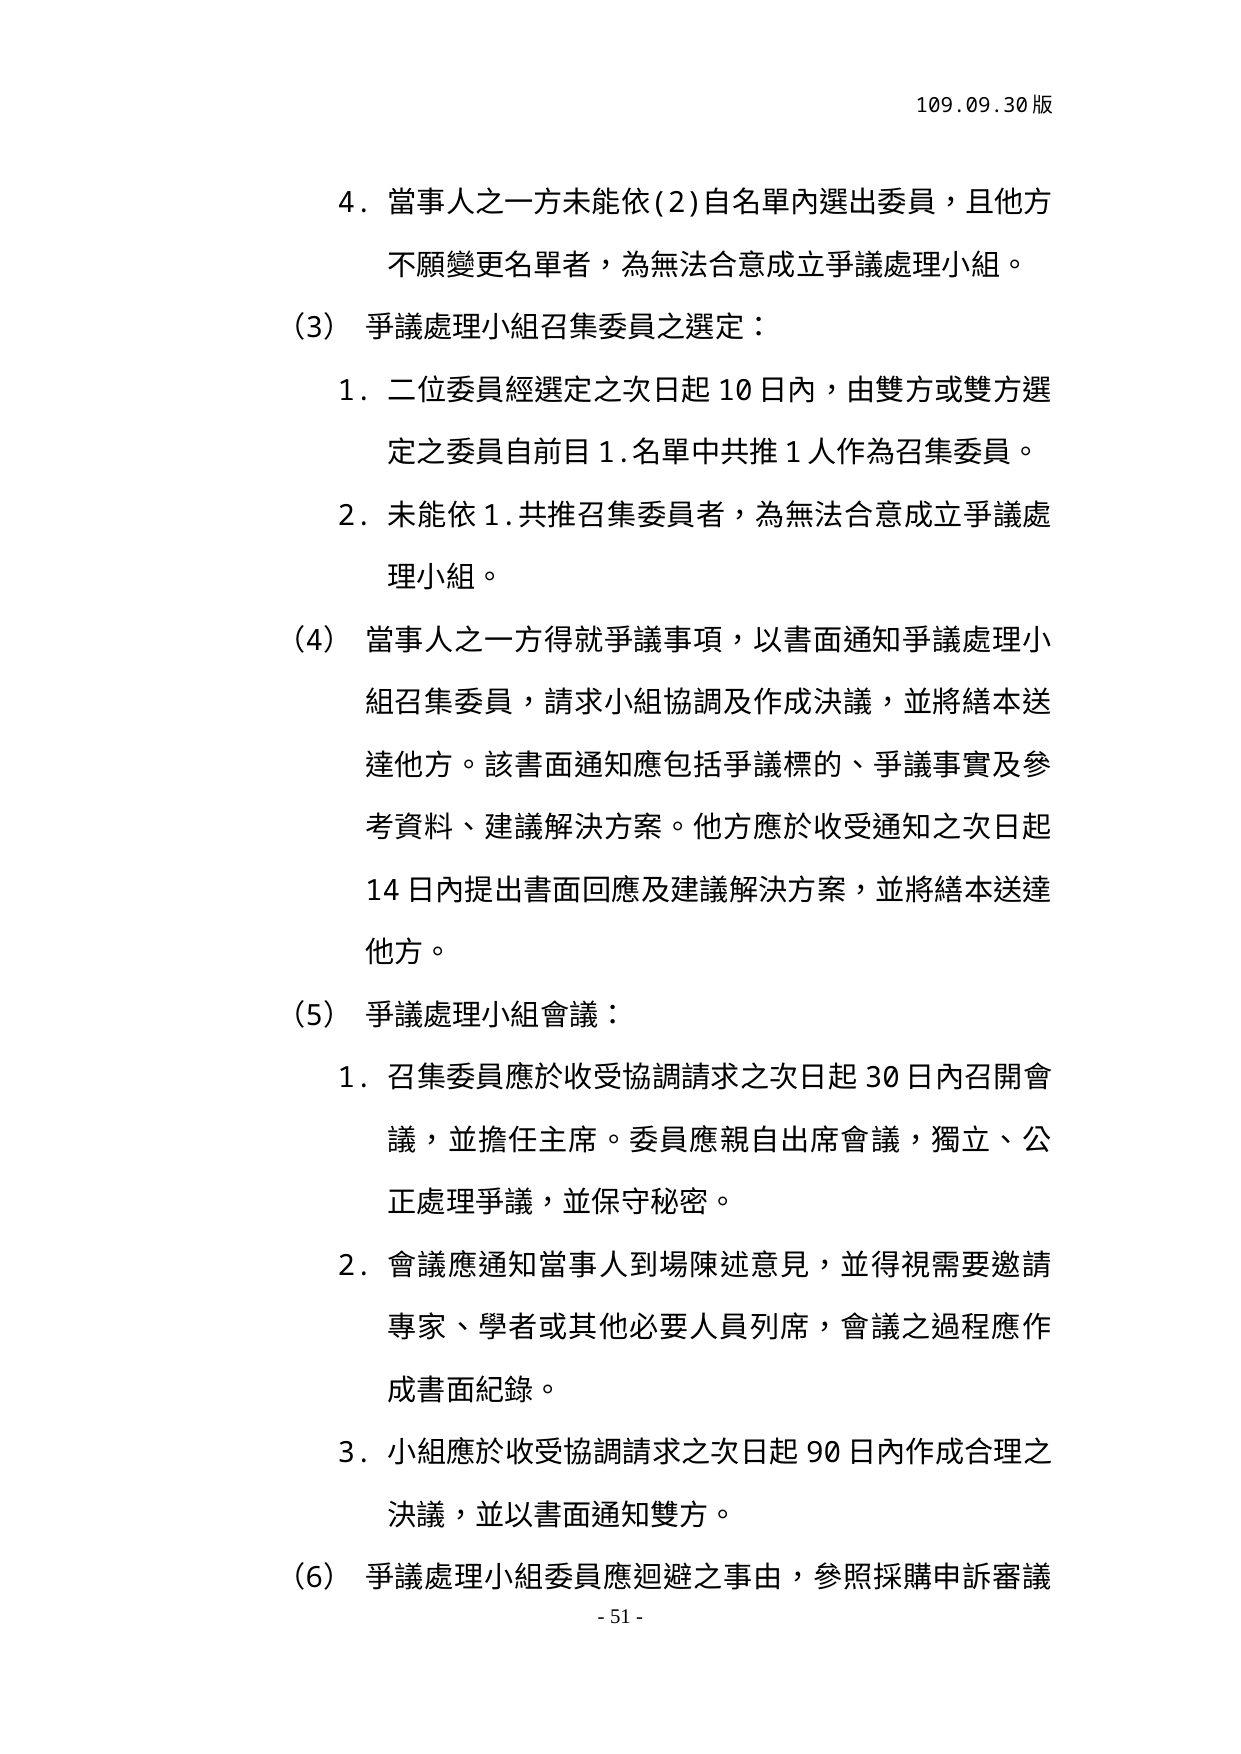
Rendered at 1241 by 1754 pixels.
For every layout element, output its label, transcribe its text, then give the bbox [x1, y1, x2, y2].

list 當事人之一方得就爭議事項，以書面通知爭議處理小組召集委員，請求小組協調及作成決議，並將繕本送達他方。該書面通知應包括爭議標的、爭議事實及參考資料、建議解決方案。他方應於收受通知之次日起14日內提出書面回應及建議解決方案，並將繕本送達他方。 [276, 596, 1053, 971]
list 未能依1.共推召集委員者，為無法合意成立爭議處理小組。 [337, 471, 1053, 596]
list 當事人之一方未能依(2)自名單內選出委員，且他方不願變更名單者，為無法合意成立爭議處理小組。 [337, 158, 1053, 283]
list 召集委員應於收受協調請求之次日起30日內召開會議，並擔任主席。委員應親自出席會議，獨立、公正處理爭議，並保守秘密。 [337, 1033, 1053, 1221]
list 爭議處理小組委員應迴避之事由，參照採購申訴審議 [276, 1533, 1053, 1596]
list 二位委員經選定之次日起10日內，由雙方或雙方選定之委員自前目1.名單中共推1人作為召集委員。 [337, 346, 1053, 471]
list 會議應通知當事人到場陳述意見，並得視需要邀請專家、學者或其他必要人員列席，會議之過程應作成書面紀錄。 [337, 1221, 1053, 1408]
list 爭議處理小組召集委員之選定： [276, 283, 1053, 346]
list 爭議處理小組會議： [276, 971, 1053, 1033]
list 小組應於收受協調請求之次日起90日內作成合理之決議，並以書面通知雙方。 [337, 1408, 1053, 1533]
